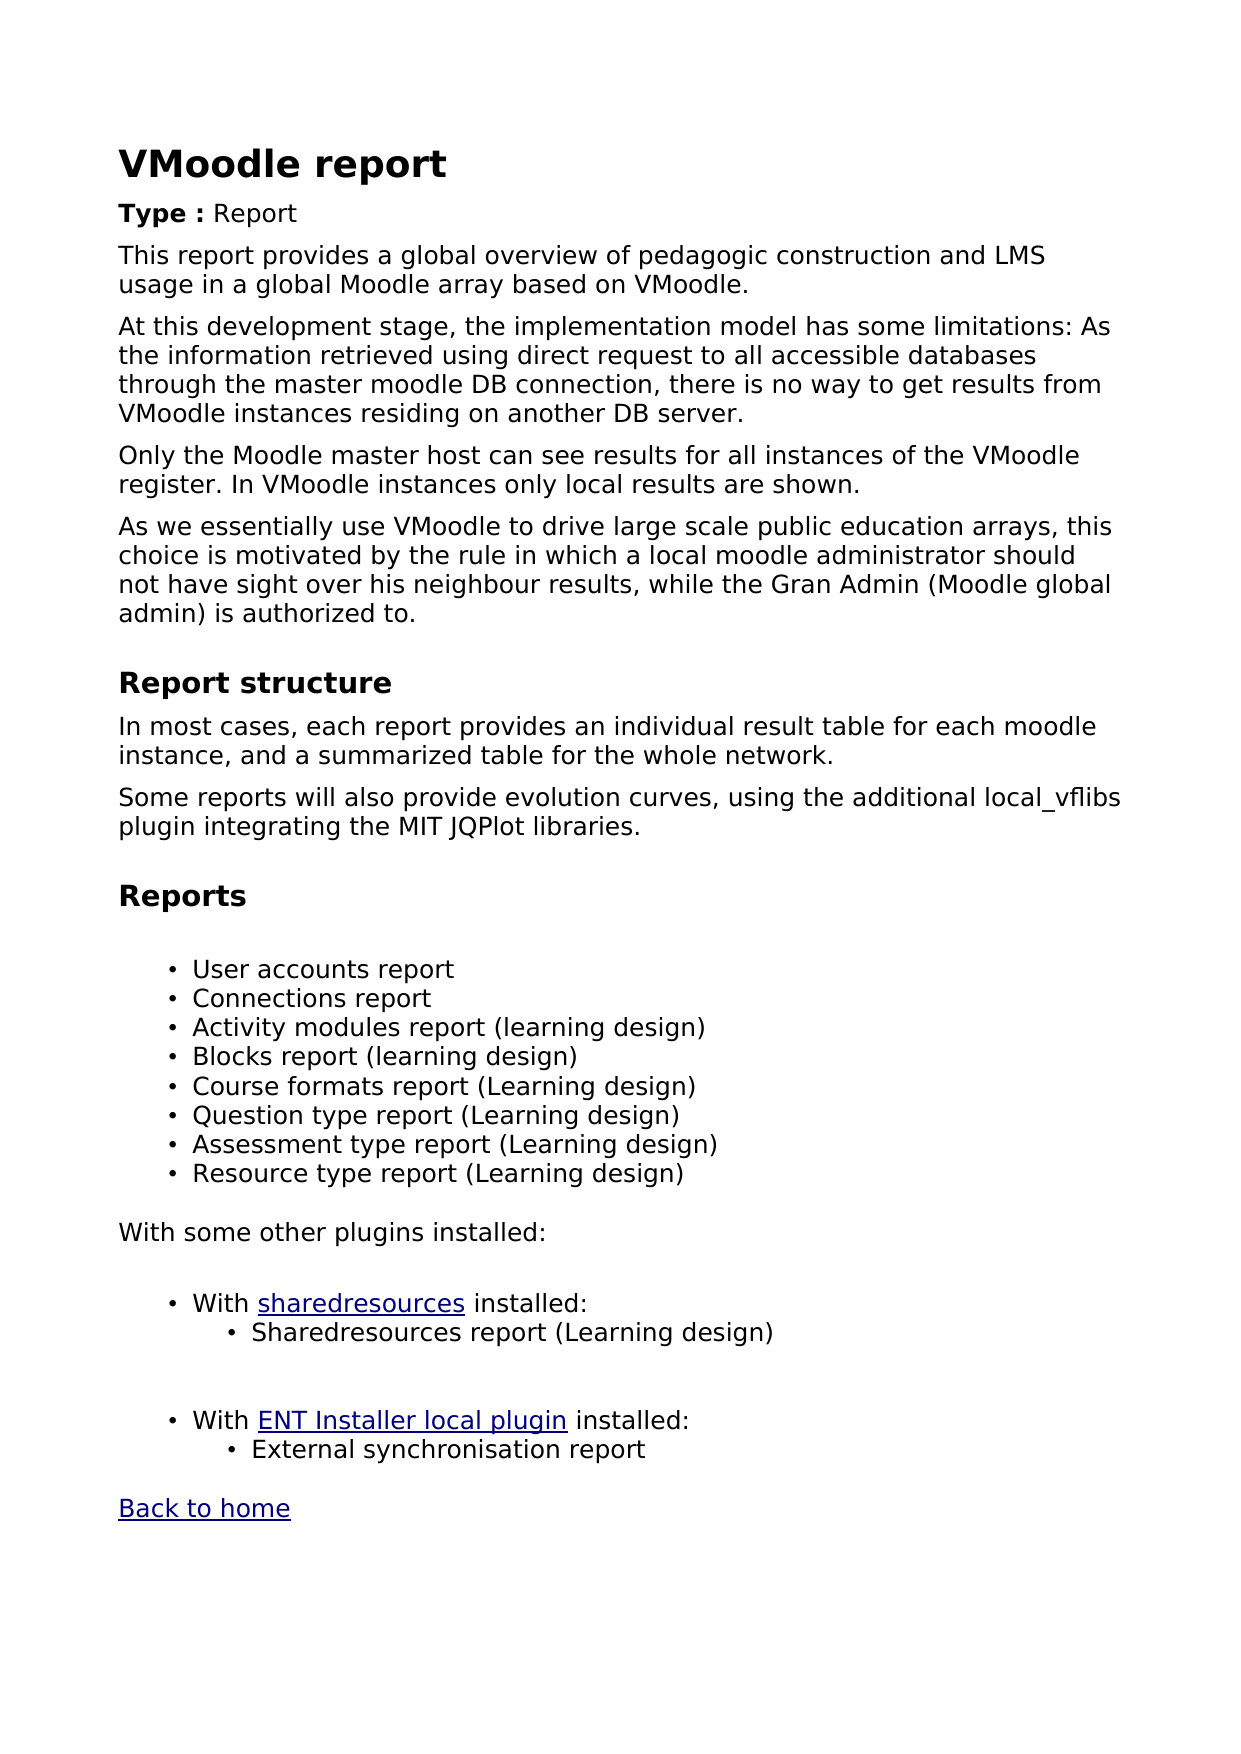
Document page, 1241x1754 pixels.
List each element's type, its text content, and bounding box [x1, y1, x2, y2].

subtitle Report structure [118, 666, 1122, 700]
list Connections report [177, 984, 1122, 1013]
list Assessment type report (Learning design) [177, 1130, 1122, 1159]
subtitle VMoodle report [118, 143, 1122, 187]
text Some reports will also provide evolution curves, using the additional local_vflibs plugin integrating the MIT JQPlot libraries. [118, 783, 1122, 842]
list With ENT Installer local plugin installed: [177, 1406, 1122, 1435]
text Type : Report [118, 199, 1122, 228]
list With sharedresources installed: [177, 1289, 1122, 1318]
text With some other plugins installed: [118, 1218, 1122, 1247]
text Only the Moodle master host can see results for all instances of the VMoodle register. In VMoodle instances only local results are shown. [118, 441, 1122, 499]
list Sharedresources report (Learning design) [236, 1318, 1122, 1347]
text This report provides a global overview of pedagogic construction and LMS usage in a global Moodle array based on VMoodle. [118, 241, 1122, 299]
list Question type report (Learning design) [177, 1101, 1122, 1130]
list User accounts report [177, 955, 1122, 984]
text As we essentially use VMoodle to drive large scale public education arrays, this choice is motivated by the rule in which a local moodle administrator should not have sight over his neighbour results, while the Gran Admin (Moodle global admin) is authorized to. [118, 512, 1122, 628]
list Course formats report (Learning design) [177, 1072, 1122, 1101]
list External synchronisation report [236, 1435, 1122, 1464]
subtitle Reports [118, 879, 1122, 913]
list Resource type report (Learning design) [177, 1159, 1122, 1188]
list Activity modules report (learning design) [177, 1013, 1122, 1042]
text At this development stage, the implementation model has some limitations: As the information retrieved using direct request to all accessible databases through the master moodle DB connection, there is no way to get results from VMoodle instances residing on another DB server. [118, 312, 1122, 428]
text Back to home [118, 1494, 1122, 1523]
list Blocks report (learning design) [177, 1042, 1122, 1072]
text In most cases, each report provides an individual result table for each moodle instance, and a summarized table for the whole network. [118, 712, 1122, 771]
